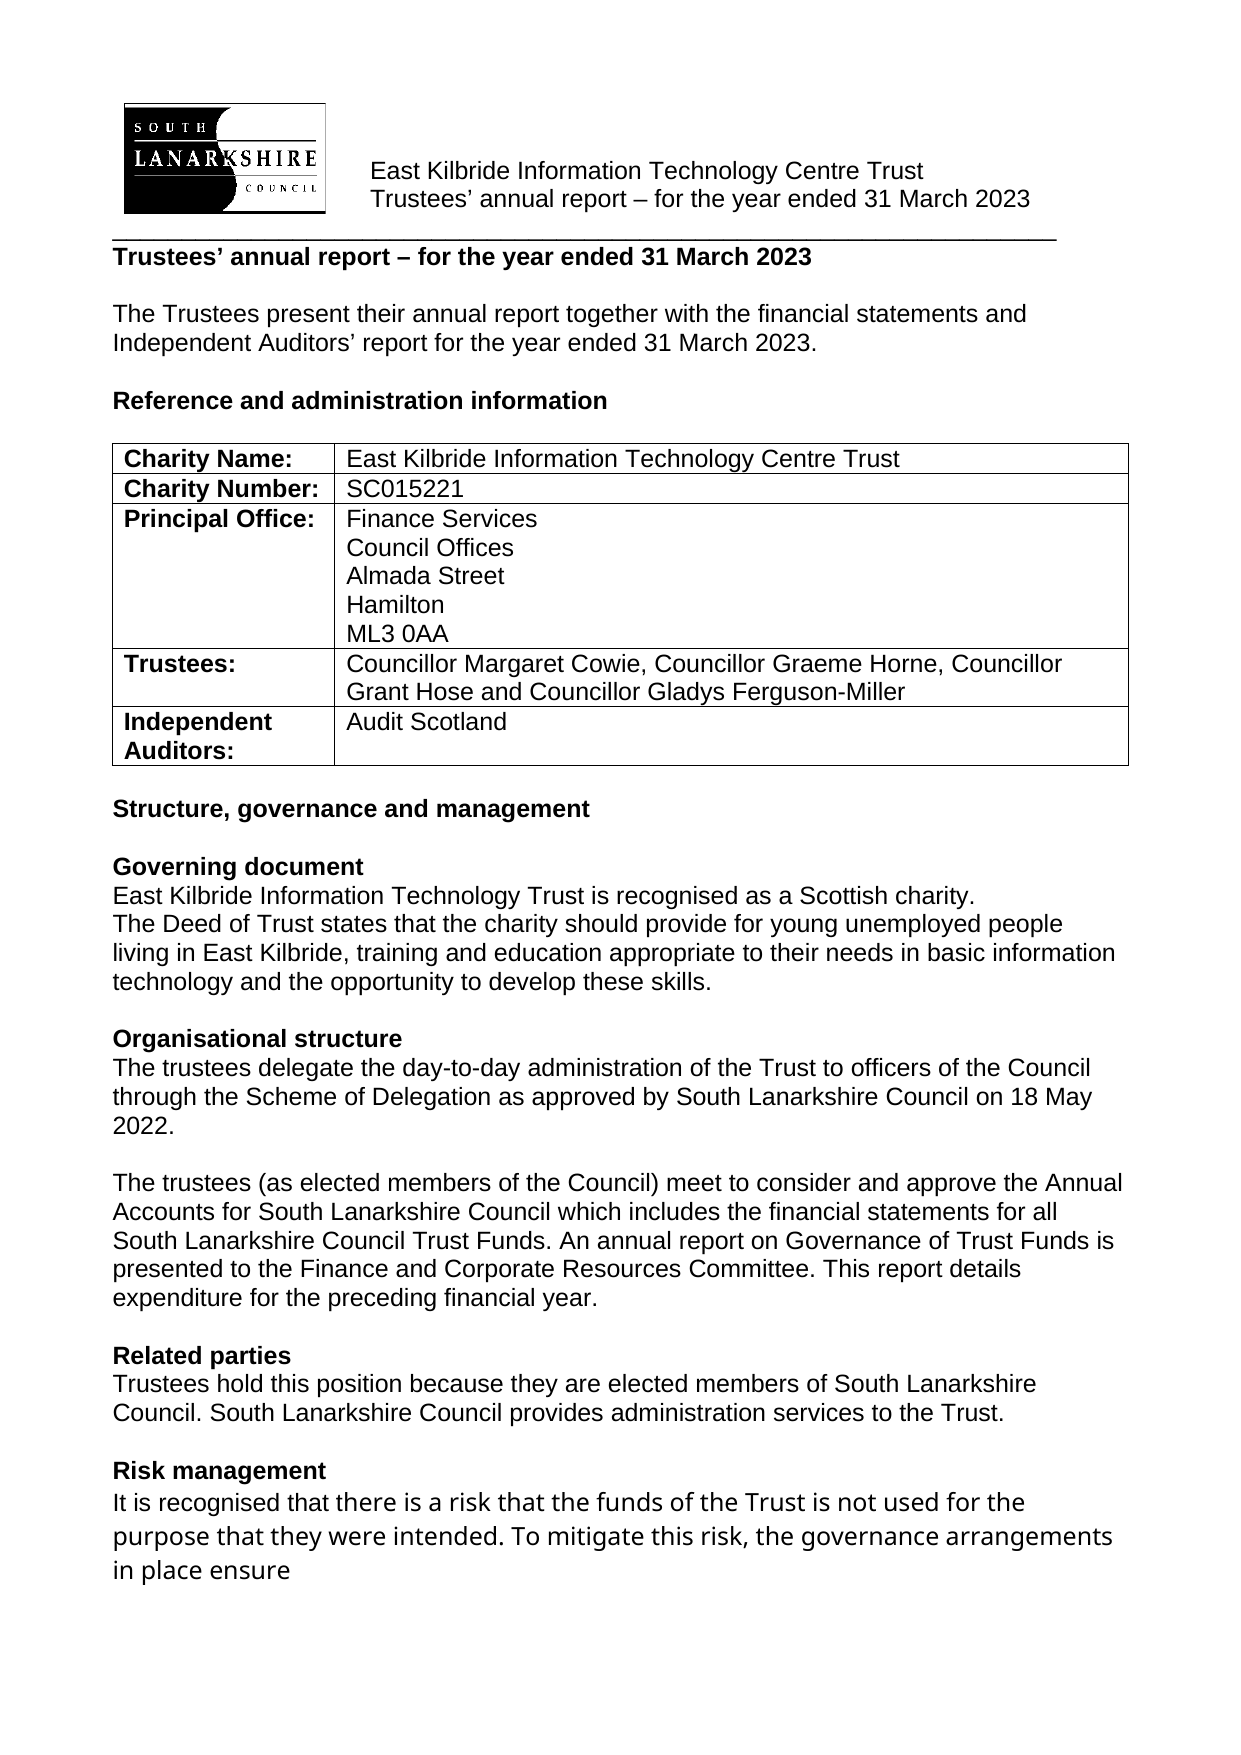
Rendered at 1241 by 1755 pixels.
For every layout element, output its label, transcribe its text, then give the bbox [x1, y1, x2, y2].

text Risk management [112, 1456, 1128, 1484]
text The Trustees present their annual report together with the financial statements and Independent Auditors’ report for the year ended 31 March 2023. [112, 299, 1128, 357]
text East Kilbride Information Technology Trust is recognised as a Scottish charity. [112, 881, 1128, 909]
table_cell SC015221 [335, 474, 1128, 503]
table_cell Trustees: [113, 649, 334, 706]
table_cell Charity Number: [113, 474, 334, 503]
subtitle Reference and administration information [112, 386, 1128, 414]
text Organisational structure [112, 1024, 1128, 1053]
text Related parties [112, 1341, 1128, 1369]
text Trustees hold this position because they are elected members of South Lanarkshire Council. South Lanarkshire Council provides administration services to the Trust. [112, 1369, 1128, 1427]
table_cell Councillor Margaret Cowie, Councillor Graeme Horne, Councillor Grant Hose and Councillor Gladys Ferguson-Miller [335, 649, 1128, 706]
table_header Charity Name: [113, 444, 334, 473]
table_header [112, 104, 124, 213]
subtitle Trustees’ annual report – for the year ended 31 March 2023 [112, 242, 1128, 271]
table_cell Audit Scotland [335, 707, 1128, 764]
table_header East Kilbride Information Technology Centre Trust Trustees’ annual report – for the year ended 31 March 2023 [358, 104, 1128, 213]
table_header [326, 104, 358, 213]
text ____________________________________________________________________ [112, 213, 1128, 242]
text Governing document [112, 852, 1128, 881]
text It is recognised that there is a risk that the funds of the Trust is not used for the purpose that they were intended. To mitigate this risk, the governance arrangements in place ensure [112, 1484, 1128, 1587]
table_cell Principal Office: [113, 504, 334, 647]
table_header East Kilbride Information Technology Centre Trust [335, 444, 1128, 473]
text The trustees (as elected members of the Council) meet to consider and approve the Annual Accounts for South Lanarkshire Council which includes the financial statements for all South Lanarkshire Council Trust Funds. An annual report on Governance of Trust Funds is presented to the Finance and Corporate Resources Committee. This report details expenditure for the preceding financial year. [112, 1168, 1128, 1312]
subtitle Structure, governance and management [112, 794, 1128, 823]
table_cell Finance Services Council Offices Almada Street Hamilton ML3 0AA [335, 504, 1128, 647]
text The Deed of Trust states that the charity should provide for young unemployed people living in East Kilbride, training and education appropriate to their needs in basic information technology and the opportunity to develop these skills. [112, 909, 1128, 996]
table_cell Independent Auditors: [113, 707, 334, 764]
text The trustees delegate the day-to-day administration of the Trust to officers of the Council through the Scheme of Delegation as approved by South Lanarkshire Council on 18 May 2022. [112, 1053, 1128, 1139]
